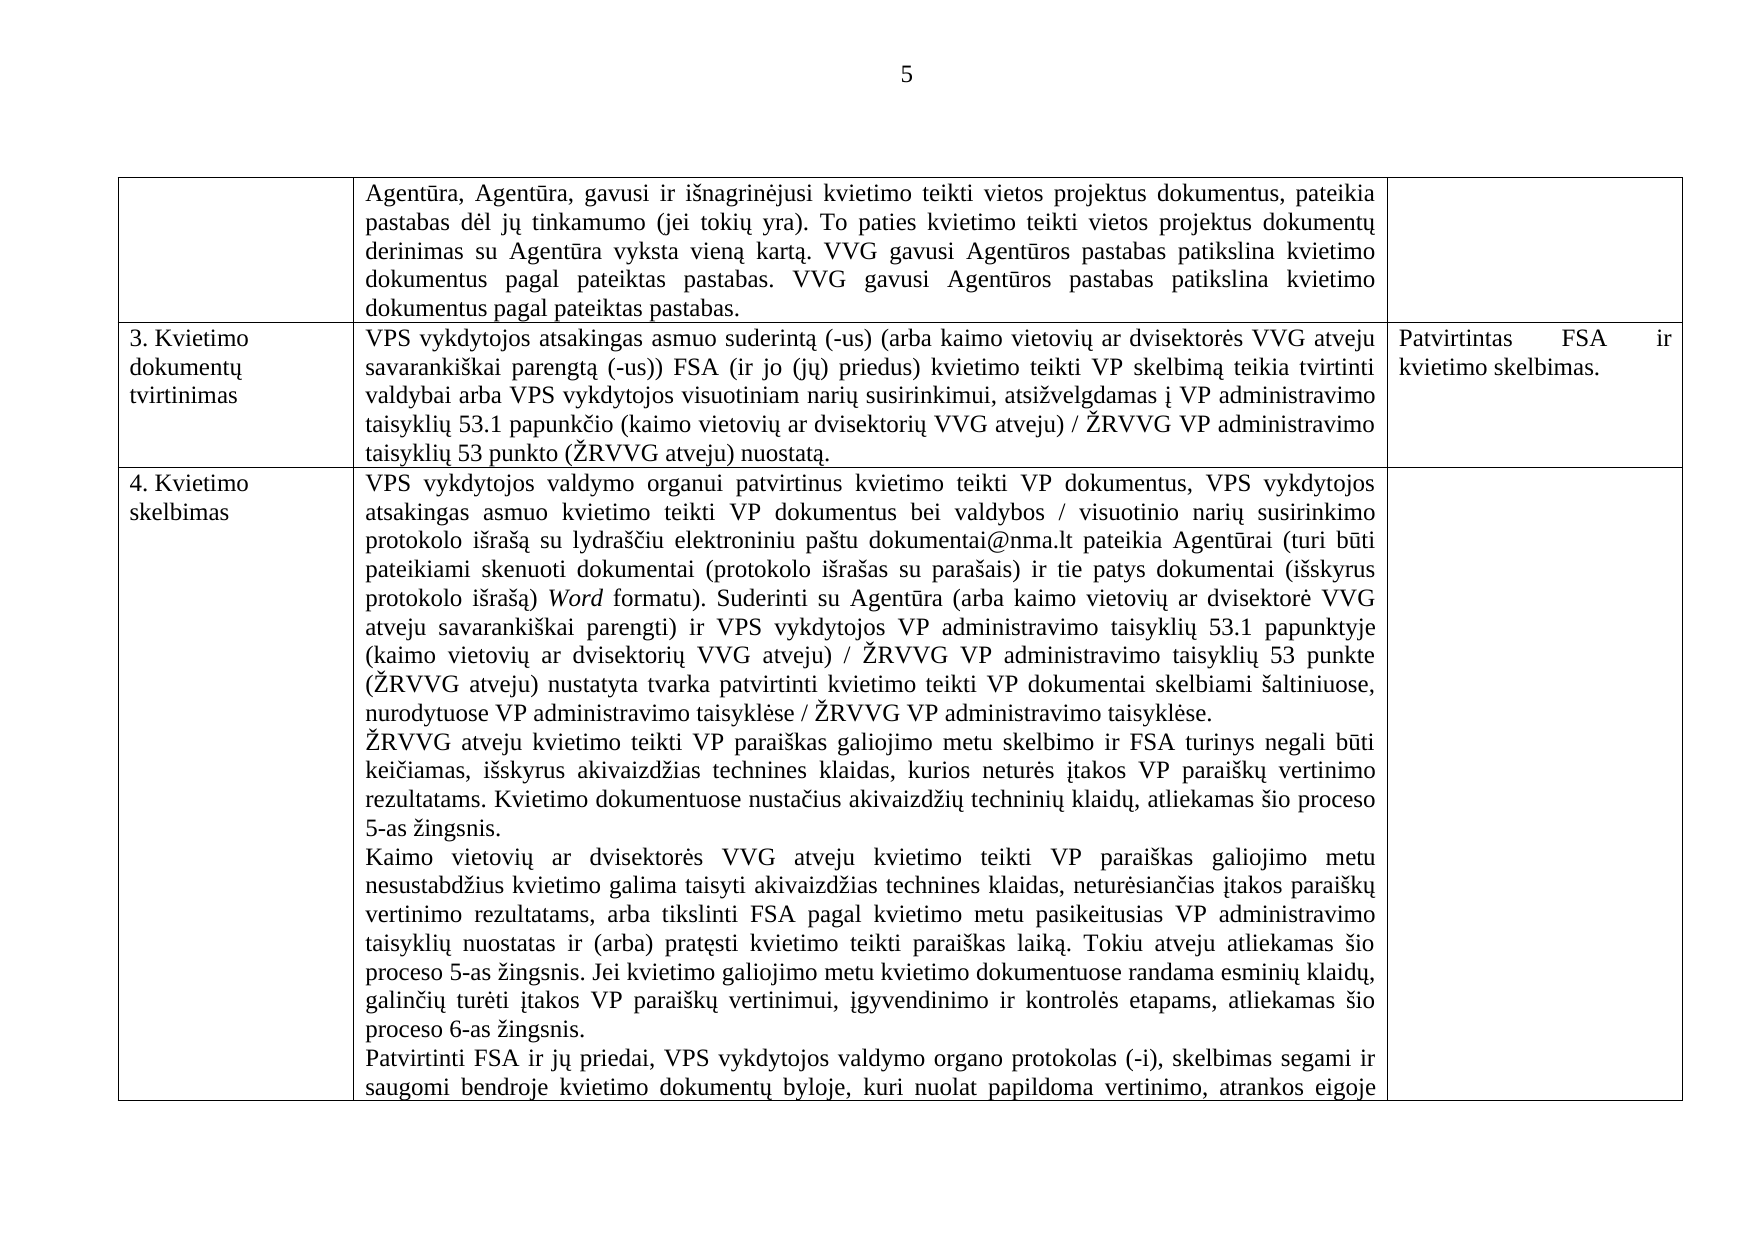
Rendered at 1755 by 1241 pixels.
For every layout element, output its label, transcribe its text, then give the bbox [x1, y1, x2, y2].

table_cell VPS vykdytojos atsakingas asmuo suderintą (-us) (arba kaimo vietovių ar dvisektorės VVG atveju savarankiškai parengtą (-us)) FSA (ir jo (jų) priedus) kvietimo teikti VP skelbimą teikia tvirtinti valdybai arba VPS vykdytojos visuotiniam narių susirinkimui, atsižvelgdamas į VP administravimo taisyklių 53.1 papunkčio (kaimo vietovių ar dvisektorių VVG atveju) / ŽRVVG VP administravimo taisyklių 53 punkto (ŽRVVG atveju) nuostatą. [354, 323, 1387, 467]
table_cell 4. Kvietimo skelbimas [119, 468, 353, 1100]
table_cell [119, 178, 353, 322]
table_cell Agentūra, Agentūra, gavusi ir išnagrinėjusi kvietimo teikti vietos projektus dokumentus, pateikia pastabas dėl jų tinkamumo (jei tokių yra). To paties kvietimo teikti vietos projektus dokumentų derinimas su Agentūra vyksta vieną kartą. VVG gavusi Agentūros pastabas patikslina kvietimo dokumentus pagal pateiktas pastabas. VVG gavusi Agentūros pastabas patikslina kvietimo dokumentus pagal pateiktas pastabas. [354, 178, 1387, 322]
table_cell 3. Kvietimo dokumentų tvirtinimas [119, 323, 353, 467]
table_cell VPS vykdytojos valdymo organui patvirtinus kvietimo teikti VP dokumentus, VPS vykdytojos atsakingas asmuo kvietimo teikti VP dokumentus bei valdybos / visuotinio narių susirinkimo protokolo išrašą su lydraščiu elektroniniu paštu dokumentai@nma.lt pateikia Agentūrai (turi būti pateikiami skenuoti dokumentai (protokolo išrašas su parašais) ir tie patys dokumentai (išskyrus protokolo išrašą) Word formatu). Suderinti su Agentūra (arba kaimo vietovių ar dvisektorė VVG atveju savarankiškai parengti) ir VPS vykdytojos VP administravimo taisyklių 53.1 papunktyje (kaimo vietovių ar dvisektorių VVG atveju) / ŽRVVG VP administravimo taisyklių 53 punkte (ŽRVVG atveju) nustatyta tvarka patvirtinti kvietimo teikti VP dokumentai skelbiami šaltiniuose, nurodytuose VP administravimo taisyklėse / ŽRVVG VP administravimo taisyklėse. ŽRVVG atveju kvietimo teikti VP paraiškas galiojimo metu skelbimo ir FSA turinys negali būti keičiamas, išskyrus akivaizdžias technines klaidas, kurios neturės įtakos VP paraiškų vertinimo rezultatams. Kvietimo dokumentuose nustačius akivaizdžių techninių klaidų, atliekamas šio proceso 5-as žingsnis. Kaimo vietovių ar dvisektorės VVG atveju kvietimo teikti VP paraiškas galiojimo metu nesustabdžius kvietimo galima taisyti akivaizdžias technines klaidas, neturėsiančias įtakos paraiškų vertinimo rezultatams, arba tikslinti FSA pagal kvietimo metu pasikeitusias VP administravimo taisyklių nuostatas ir (arba) pratęsti kvietimo teikti paraiškas laiką. Tokiu atveju atliekamas šio proceso 5-as žingsnis. Jei kvietimo galiojimo metu kvietimo dokumentuose randama esminių klaidų, galinčių turėti įtakos VP paraiškų vertinimui, įgyvendinimo ir kontrolės etapams, atliekamas šio proceso 6-as žingsnis. Patvirtinti FSA ir jų priedai, VPS vykdytojos valdymo organo protokolas (-i), skelbimas segami ir saugomi bendroje kvietimo dokumentų byloje, kuri nuolat papildoma vertinimo, atrankos eigoje [354, 468, 1387, 1100]
table_cell [1388, 468, 1682, 1100]
table_cell [1388, 178, 1682, 322]
table_cell Patvirtintas FSA ir kvietimo skelbimas. [1388, 323, 1682, 467]
